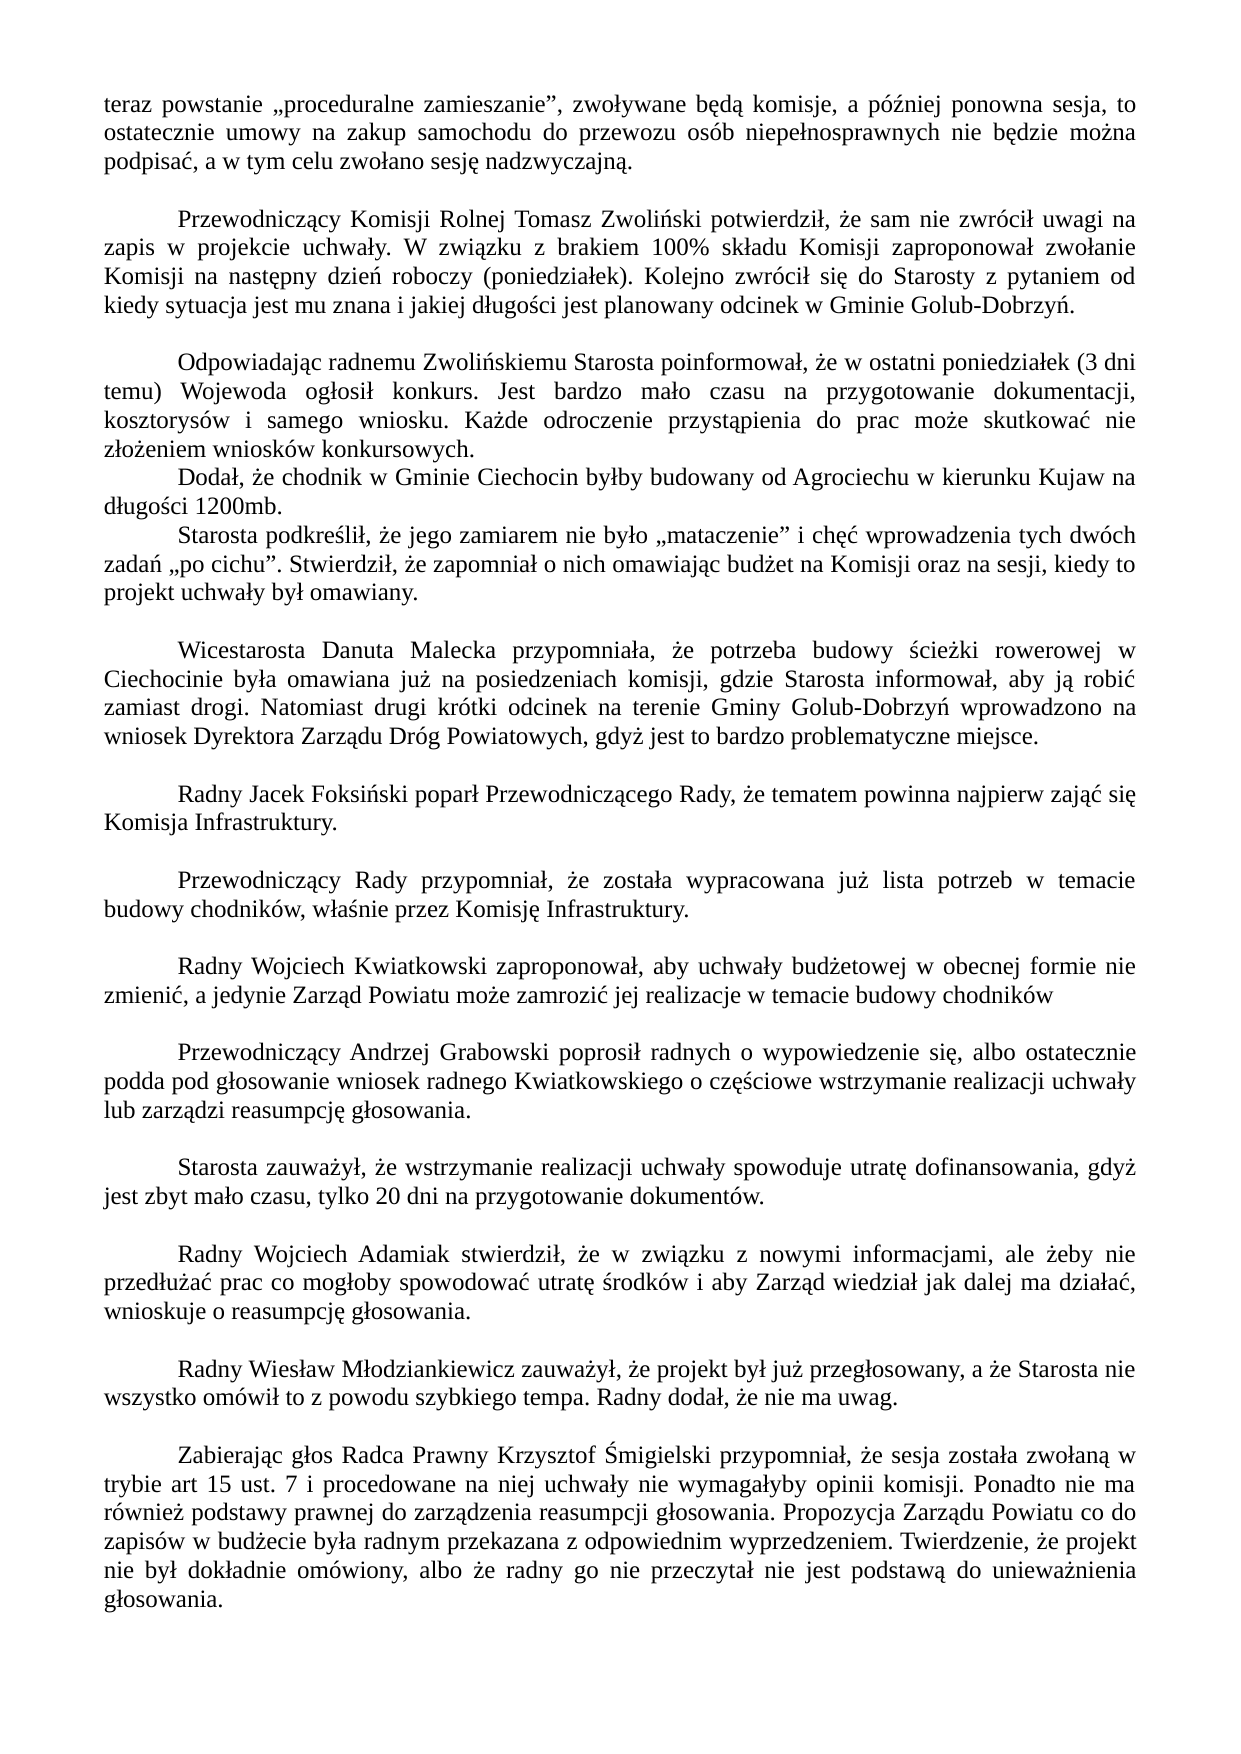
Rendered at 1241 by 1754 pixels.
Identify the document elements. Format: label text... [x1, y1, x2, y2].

text Wicestarosta Danuta Malecka przypomniała, że potrzeba budowy ścieżki rowerowej w Ciechocinie była omawiana już na posiedzeniach komisji, gdzie Starosta informował, aby ją robić zamiast drogi. Natomiast drugi krótki odcinek na terenie Gminy Golub-Dobrzyń wprowadzono na wniosek Dyrektora Zarządu Dróg Powiatowych, gdyż jest to bardzo problematyczne miejsce. [103, 635, 1137, 750]
text Przewodniczący Rady przypomniał, że została wypracowana już lista potrzeb w temacie budowy chodników, właśnie przez Komisję Infrastruktury. [103, 865, 1137, 922]
text Odpowiadając radnemu Zwolińskiemu Starosta poinformował, że w ostatni poniedziałek (3 dni temu) Wojewoda ogłosił konkurs. Jest bardzo mało czasu na przygotowanie dokumentacji, kosztorysów i samego wniosku. Każde odroczenie przystąpienia do prac może skutkować nie złożeniem wniosków konkursowych. [103, 347, 1137, 462]
text Radny Wojciech Adamiak stwierdził, że w związku z nowymi informacjami, ale żeby nie przedłużać prac co mogłoby spowodować utratę środków i aby Zarząd wiedział jak dalej ma działać, wnioskuje o reasumpcję głosowania. [103, 1239, 1137, 1325]
text Dodał, że chodnik w Gminie Ciechocin byłby budowany od Agrociechu w kierunku Kujaw na długości 1200mb. [103, 462, 1137, 520]
text Radny Wojciech Kwiatkowski zaproponował, aby uchwały budżetowej w obecnej formie nie zmienić, a jedynie Zarząd Powiatu może zamrozić jej realizacje w temacie budowy chodników [103, 951, 1137, 1009]
text Radny Jacek Foksiński poparł Przewodniczącego Rady, że tematem powinna najpierw zająć się Komisja Infrastruktury. [103, 779, 1137, 836]
text Radny Wiesław Młodziankiewicz zauważył, że projekt był już przegłosowany, a że Starosta nie wszystko omówił to z powodu szybkiego tempa. Radny dodał, że nie ma uwag. [103, 1354, 1137, 1411]
text teraz powstanie „proceduralne zamieszanie”, zwoływane będą komisje, a później ponowna sesja, to ostatecznie umowy na zakup samochodu do przewozu osób niepełnosprawnych nie będzie można podpisać, a w tym celu zwołano sesję nadzwyczajną. [103, 89, 1137, 175]
text Zabierając głos Radca Prawny Krzysztof Śmigielski przypomniał, że sesja została zwołaną w trybie art 15 ust. 7 i procedowane na niej uchwały nie wymagałyby opinii komisji. Ponadto nie ma również podstawy prawnej do zarządzenia reasumpcji głosowania. Propozycja Zarządu Powiatu co do zapisów w budżecie była radnym przekazana z odpowiednim wyprzedzeniem. Twierdzenie, że projekt nie był dokładnie omówiony, albo że radny go nie przeczytał nie jest podstawą do unieważnienia głosowania. [103, 1440, 1137, 1612]
text Starosta podkreślił, że jego zamiarem nie było „mataczenie” i chęć wprowadzenia tych dwóch zadań „po cichu”. Stwierdził, że zapomniał o nich omawiając budżet na Komisji oraz na sesji, kiedy to projekt uchwały był omawiany. [103, 520, 1137, 606]
text Starosta zauważył, że wstrzymanie realizacji uchwały spowoduje utratę dofinansowania, gdyż jest zbyt mało czasu, tylko 20 dni na przygotowanie dokumentów. [103, 1152, 1137, 1210]
text Przewodniczący Komisji Rolnej Tomasz Zwoliński potwierdził, że sam nie zwrócił uwagi na zapis w projekcie uchwały. W związku z brakiem 100% składu Komisji zaproponował zwołanie Komisji na następny dzień roboczy (poniedziałek). Kolejno zwrócił się do Starosty z pytaniem od kiedy sytuacja jest mu znana i jakiej długości jest planowany odcinek w Gminie Golub-Dobrzyń. [103, 204, 1137, 319]
text Przewodniczący Andrzej Grabowski poprosił radnych o wypowiedzenie się, albo ostatecznie podda pod głosowanie wniosek radnego Kwiatkowskiego o częściowe wstrzymanie realizacji uchwały lub zarządzi reasumpcję głosowania. [103, 1037, 1137, 1124]
